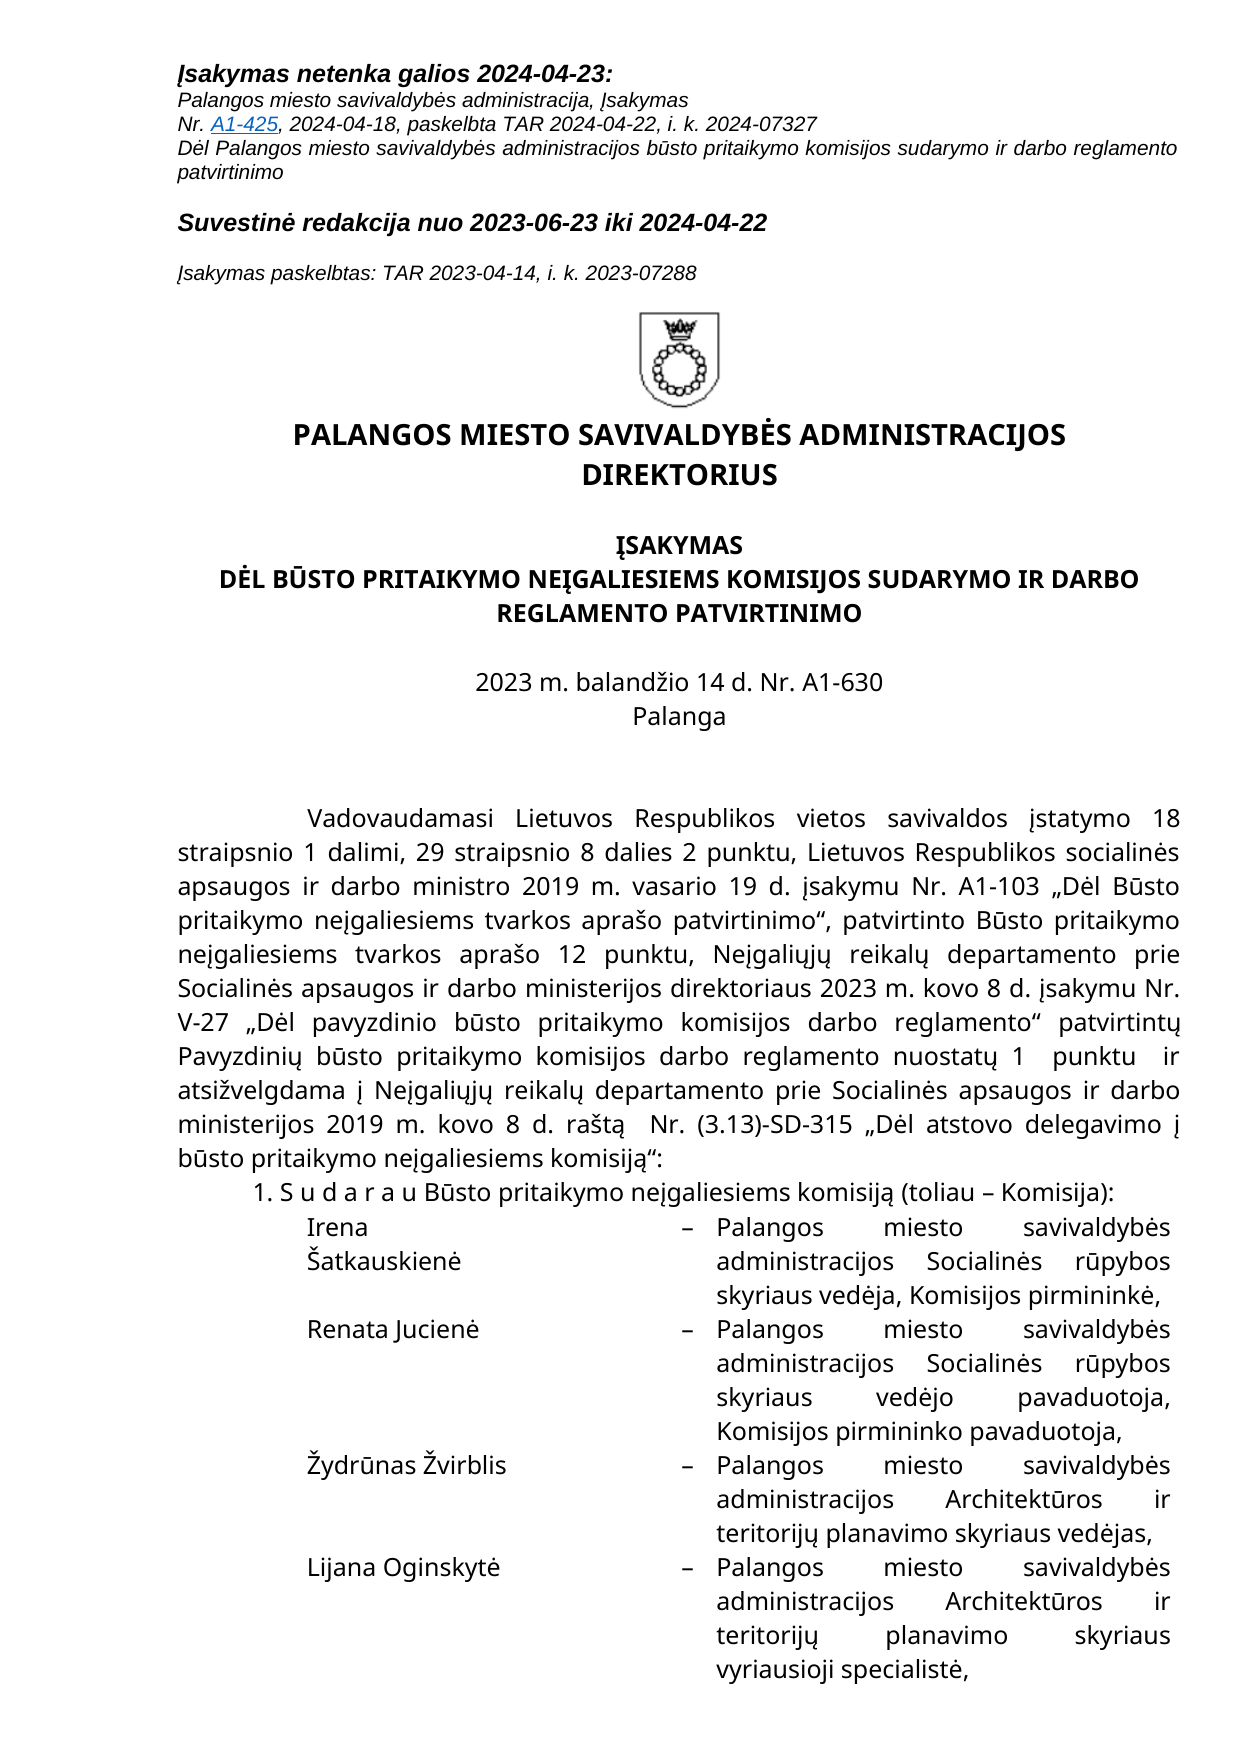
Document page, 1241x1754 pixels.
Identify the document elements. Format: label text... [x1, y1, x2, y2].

table_cell Palangos miesto savivaldybės administracijos Socialinės rūpybos skyriaus vedėjo pavaduotoja, Komisijos pirmininko pavaduotoja, [705, 1311, 1182, 1448]
table_cell – [535, 1550, 705, 1686]
text ĮSAKYMAS [177, 528, 1181, 562]
text Nr. A1-425, 2024-04-18, paskelbta TAR 2024-04-22, i. k. 2024-07327 [177, 112, 1181, 136]
text 2023 m. balandžio 14 d. Nr. A1-630 [177, 664, 1181, 698]
table_cell Lijana Oginskytė [295, 1550, 535, 1686]
text Palangos miesto savivaldybės administracija, Įsakymas [177, 88, 1181, 112]
text Įsakymas paskelbtas: TAR 2023-04-14, i. k. 2023-07288 [177, 260, 1181, 284]
table_cell Palangos miesto savivaldybės administracijos Architektūros ir teritorijų planavimo skyriaus vedėjas, [705, 1448, 1182, 1550]
table_cell – [535, 1448, 705, 1550]
text 1. S u d a r a u Būsto pritaikymo neįgaliesiems komisiją (toliau – Komisija): [177, 1175, 1181, 1209]
text Įsakymas netenka galios 2024-04-23: [177, 59, 1181, 88]
text PALANGOS MIESTO SAVIVALDYBĖS ADMINISTRACIJOS [177, 414, 1181, 454]
table_header – [535, 1209, 705, 1311]
text DĖL BŪSTO PRITAIKYMO NEĮGALIESIEMS KOMISIJOS SUDARYMO IR DARBO REGLAMENTO PATVIRTINIMO [177, 562, 1181, 630]
table_header Irena Šatkauskienė [295, 1209, 535, 1311]
text Palanga [177, 698, 1181, 732]
table_cell Renata Jucienė [295, 1311, 535, 1448]
table_header Palangos miesto savivaldybės administracijos Socialinės rūpybos skyriaus vedėja, Komisijos pirmininkė, [705, 1209, 1182, 1311]
text Suvestinė redakcija nuo 2023-06-23 iki 2024-04-22 [177, 208, 1181, 236]
table_cell – [535, 1311, 705, 1448]
text Dėl Palangos miesto savivaldybės administracijos būsto pritaikymo komisijos sudarymo ir darbo reglamento patvirtinimo [177, 136, 1181, 184]
table_cell Palangos miesto savivaldybės administracijos Architektūros ir teritorijų planavimo skyriaus vyriausioji specialistė, [705, 1550, 1182, 1686]
table_cell Žydrūnas Žvirblis [295, 1448, 535, 1550]
text DIREKTORIUS [177, 454, 1181, 494]
text Vadovaudamasi Lietuvos Respublikos vietos savivaldos įstatymo 18 straipsnio 1 dalimi, 29 straipsnio 8 dalies 2 punktu, Lietuvos Respublikos socialinės apsaugos ir darbo ministro 2019 m. vasario 19 d. įsakymu Nr. A1-103 „Dėl Būsto pritaikymo neįgaliesiems tvarkos aprašo patvirtinimo“, patvirtinto Būsto pritaikymo neįgaliesiems tvarkos aprašo 12 punktu, Neįgaliųjų reikalų departamento prie Socialinės apsaugos ir darbo ministerijos direktoriaus 2023 m. kovo 8 d. įsakymu Nr. V-27 „Dėl pavyzdinio būsto pritaikymo komisijos darbo reglamento“ patvirtintų Pavyzdinių būsto pritaikymo komisijos darbo reglamento nuostatų 1 punktu ir atsižvelgdama į Neįgaliųjų reikalų departamento prie Socialinės apsaugos ir darbo ministerijos 2019 m. kovo 8 d. raštą Nr. (3.13)-SD-315 „Dėl atstovo delegavimo į būsto pritaikymo neįgaliesiems komisiją“: [177, 800, 1181, 1175]
